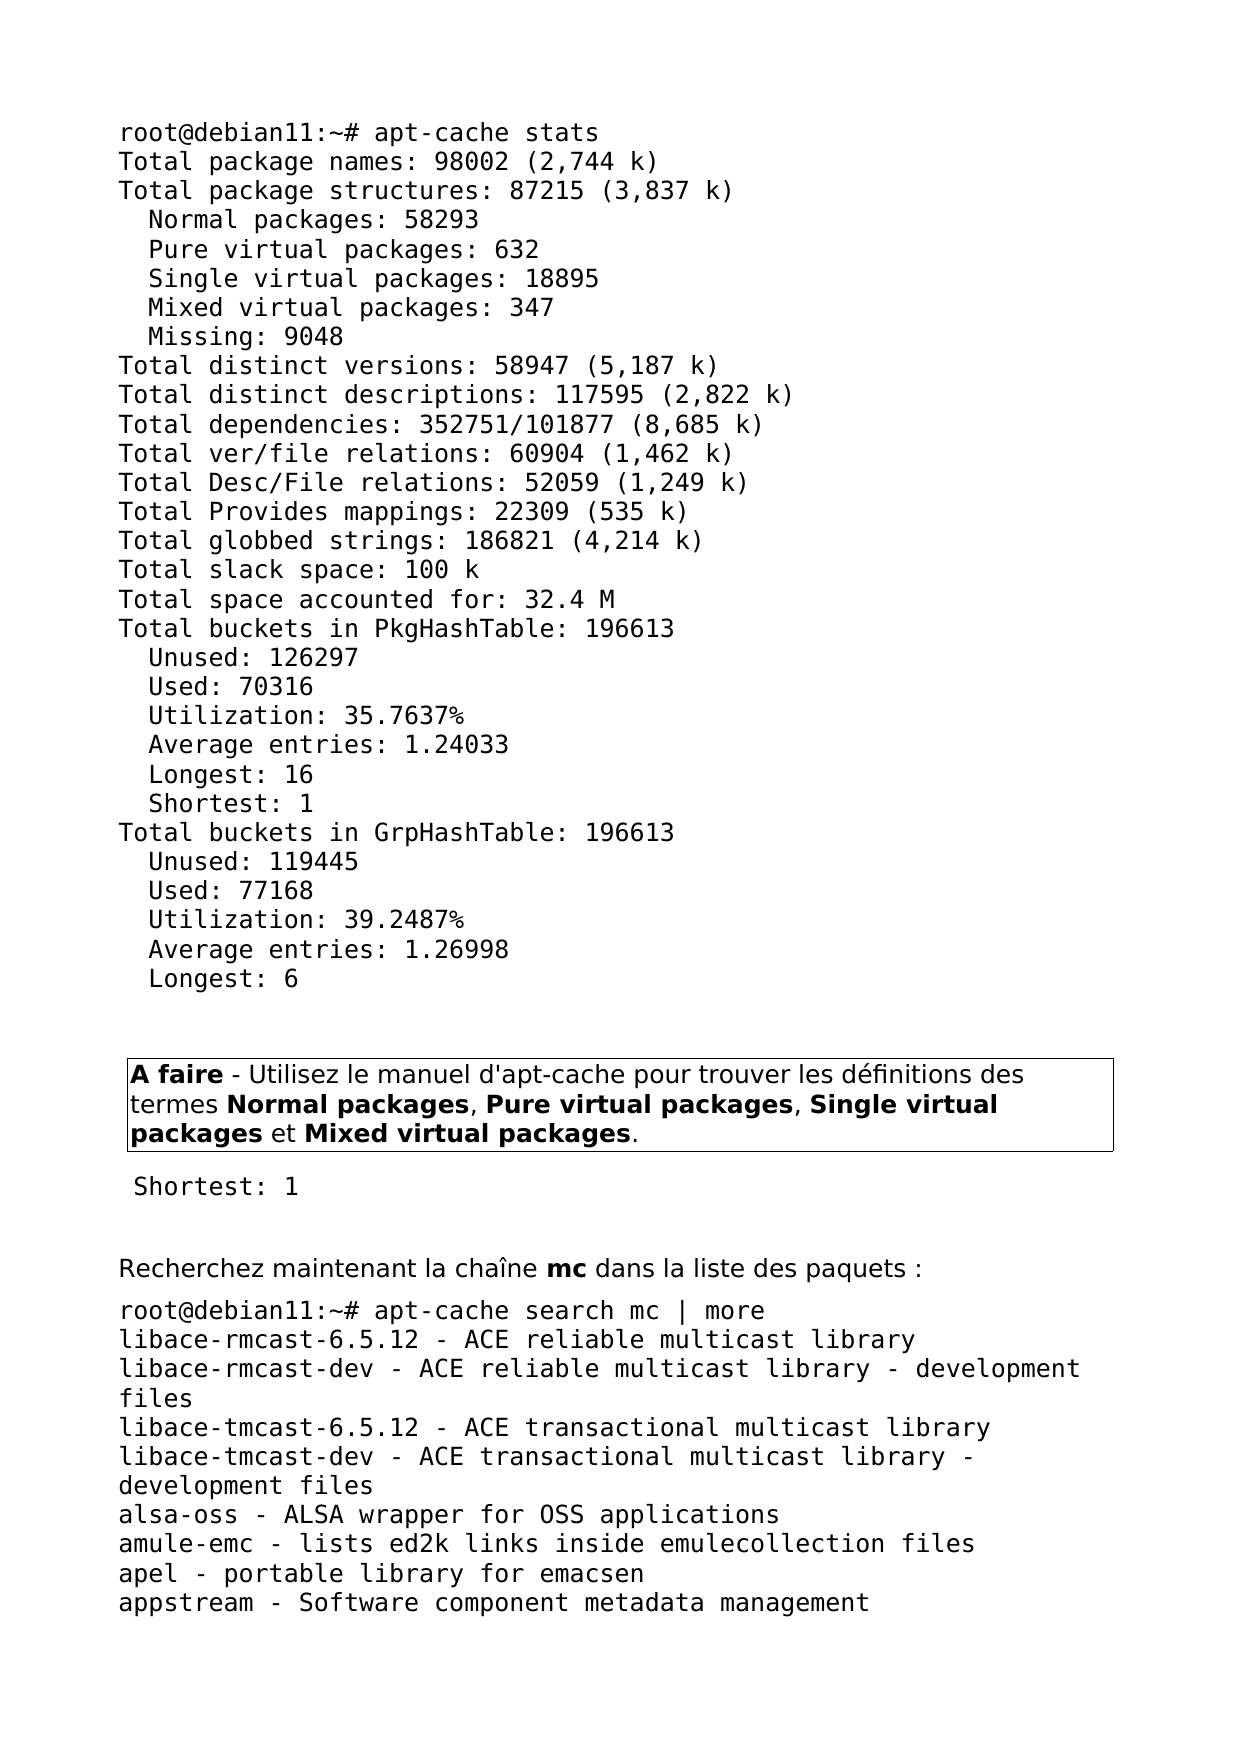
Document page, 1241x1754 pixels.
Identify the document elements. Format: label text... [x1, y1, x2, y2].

text root@debian11:~# apt-cache stats Total package names: 98002 (2,744 k) Total package structures: 87215 (3,837 k) Normal packages: 58293 Pure virtual packages: 632 Single virtual packages: 18895 Mixed virtual packages: 347 Missing: 9048 Total distinct versions: 58947 (5,187 k) Total distinct descriptions: 117595 (2,822 k) Total dependencies: 352751/101877 (8,685 k) Total ver/file relations: 60904 (1,462 k) Total Desc/File relations: 52059 (1,249 k) Total Provides mappings: 22309 (535 k) Total globbed strings: 186821 (4,214 k) Total slack space: 100 k Total space accounted for: 32.4 M Total buckets in PkgHashTable: 196613 Unused: 126297 Used: 70316 Utilization: 35.7637% Average entries: 1.24033 Longest: 16 Shortest: 1 Total buckets in GrpHashTable: 196613 Unused: 119445 Used: 77168 Utilization: 39.2487% Average entries: 1.26998 Longest: 6 [118, 118, 1122, 1034]
table_header A faire - Utilisez le manuel d'apt-cache pour trouver les définitions des termes Normal packages, Pure virtual packages, Single virtual packages et Mixed virtual packages. [128, 1059, 1113, 1151]
text Shortest: 1 [118, 1160, 1122, 1201]
text root@debian11:~# apt-cache search mc | more libace-rmcast-6.5.12 - ACE reliable multicast library libace-rmcast-dev - ACE reliable multicast library - development files libace-tmcast-6.5.12 - ACE transactional multicast library libace-tmcast-dev - ACE transactional multicast library - development files alsa-oss - ALSA wrapper for OSS applications amule-emc - lists ed2k links inside emulecollection files apel - portable library for emacsen appstream - Software component metadata management [118, 1296, 1122, 1617]
text Recherchez maintenant la chaîne mc dans la liste des paquets : [118, 1254, 1122, 1284]
